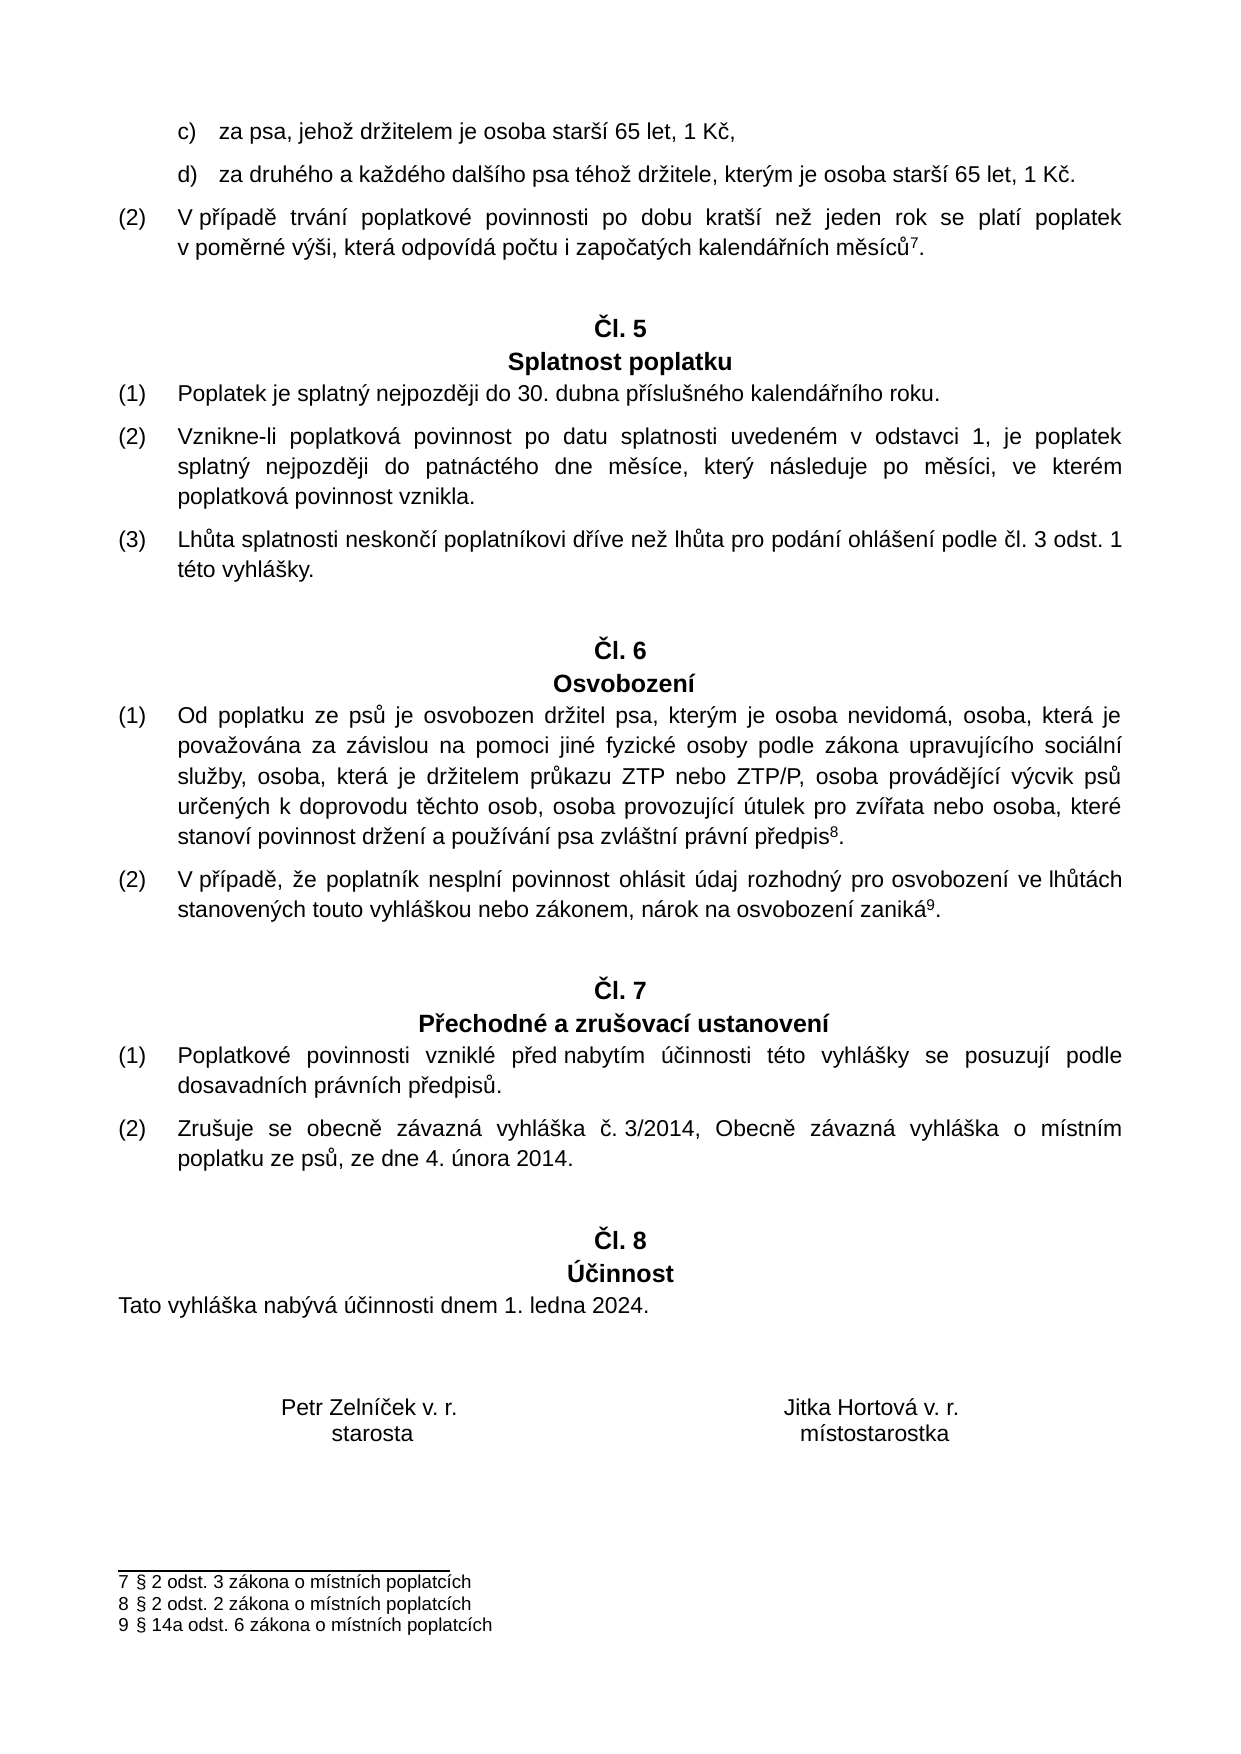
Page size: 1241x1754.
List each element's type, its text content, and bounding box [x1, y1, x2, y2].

list V případě trvání poplatkové povinnosti po dobu kratší než jeden rok se platí poplatek v poměrné výši, která odpovídá počtu i započatých kalendářních měsíců. [118, 203, 1122, 260]
list za druhého a každého dalšího psa téhož držitele, kterým je osoba starší 65 let, 1 Kč. [177, 161, 1122, 187]
subtitle Čl. 6 Osvobození [118, 636, 1122, 698]
list Vznikne-li poplatková povinnost po datu splatnosti uvedeném v odstavci 1, je poplatek splatný nejpozději do patnáctého dne měsíce, který následuje po měsíci, ve kterém poplatková povinnost vznikla. [118, 423, 1122, 509]
list Poplatek je splatný nejpozději do 30. dubna příslušného kalendářního roku. [118, 380, 1122, 406]
list § 2 odst. 2 zákona o místních poplatcích [118, 1592, 1122, 1614]
text Tato vyhláška nabývá účinnosti dnem 1. ledna 2024. [118, 1292, 1122, 1318]
list Zrušuje se obecně závazná vyhláška č. 3/2014, Obecně závazná vyhláška o místním poplatku ze psů, ze dne 4. února 2014. [118, 1115, 1122, 1172]
subtitle Čl. 7 Přechodné a zrušovací ustanovení [118, 976, 1122, 1038]
list za psa, jehož držitelem je osoba starší 65 let, 1 Kč, [177, 118, 1122, 144]
table_header Jitka Hortová v. r. místostarostka [620, 1334, 1122, 1452]
subtitle Čl. 5 Splatnost poplatku [118, 314, 1122, 376]
list § 14a odst. 6 zákona o místních poplatcích [118, 1614, 1122, 1635]
subtitle Čl. 8 Účinnost [118, 1226, 1122, 1287]
list Lhůta splatnosti neskončí poplatníkovi dříve než lhůta pro podání ohlášení podle čl. 3 odst. 1 této vyhlášky. [118, 526, 1122, 582]
list § 2 odst. 3 zákona o místních poplatcích [118, 1571, 1122, 1592]
table_header Petr Zelníček v. r. starosta [118, 1334, 620, 1452]
list Od poplatku ze psů je osvobozen držitel psa, kterým je osoba nevidomá, osoba, která je považována za závislou na pomoci jiné fyzické osoby podle zákona upravujícího sociální služby, osoba, která je držitelem průkazu ZTP nebo ZTP/P, osoba provádějící výcvik psů určených k doprovodu těchto osob, osoba provozující útulek pro zvířata nebo osoba, které stanoví povinnost držení a používání psa zvláštní právní předpis. [118, 702, 1122, 849]
list Poplatkové povinnosti vzniklé před nabytím účinnosti této vyhlášky se posuzují podle dosavadních právních předpisů. [118, 1042, 1122, 1099]
list V případě, že poplatník nesplní povinnost ohlásit údaj rozhodný pro osvobození ve lhůtách stanovených touto vyhláškou nebo zákonem, nárok na osvobození zaniká. [118, 866, 1122, 922]
